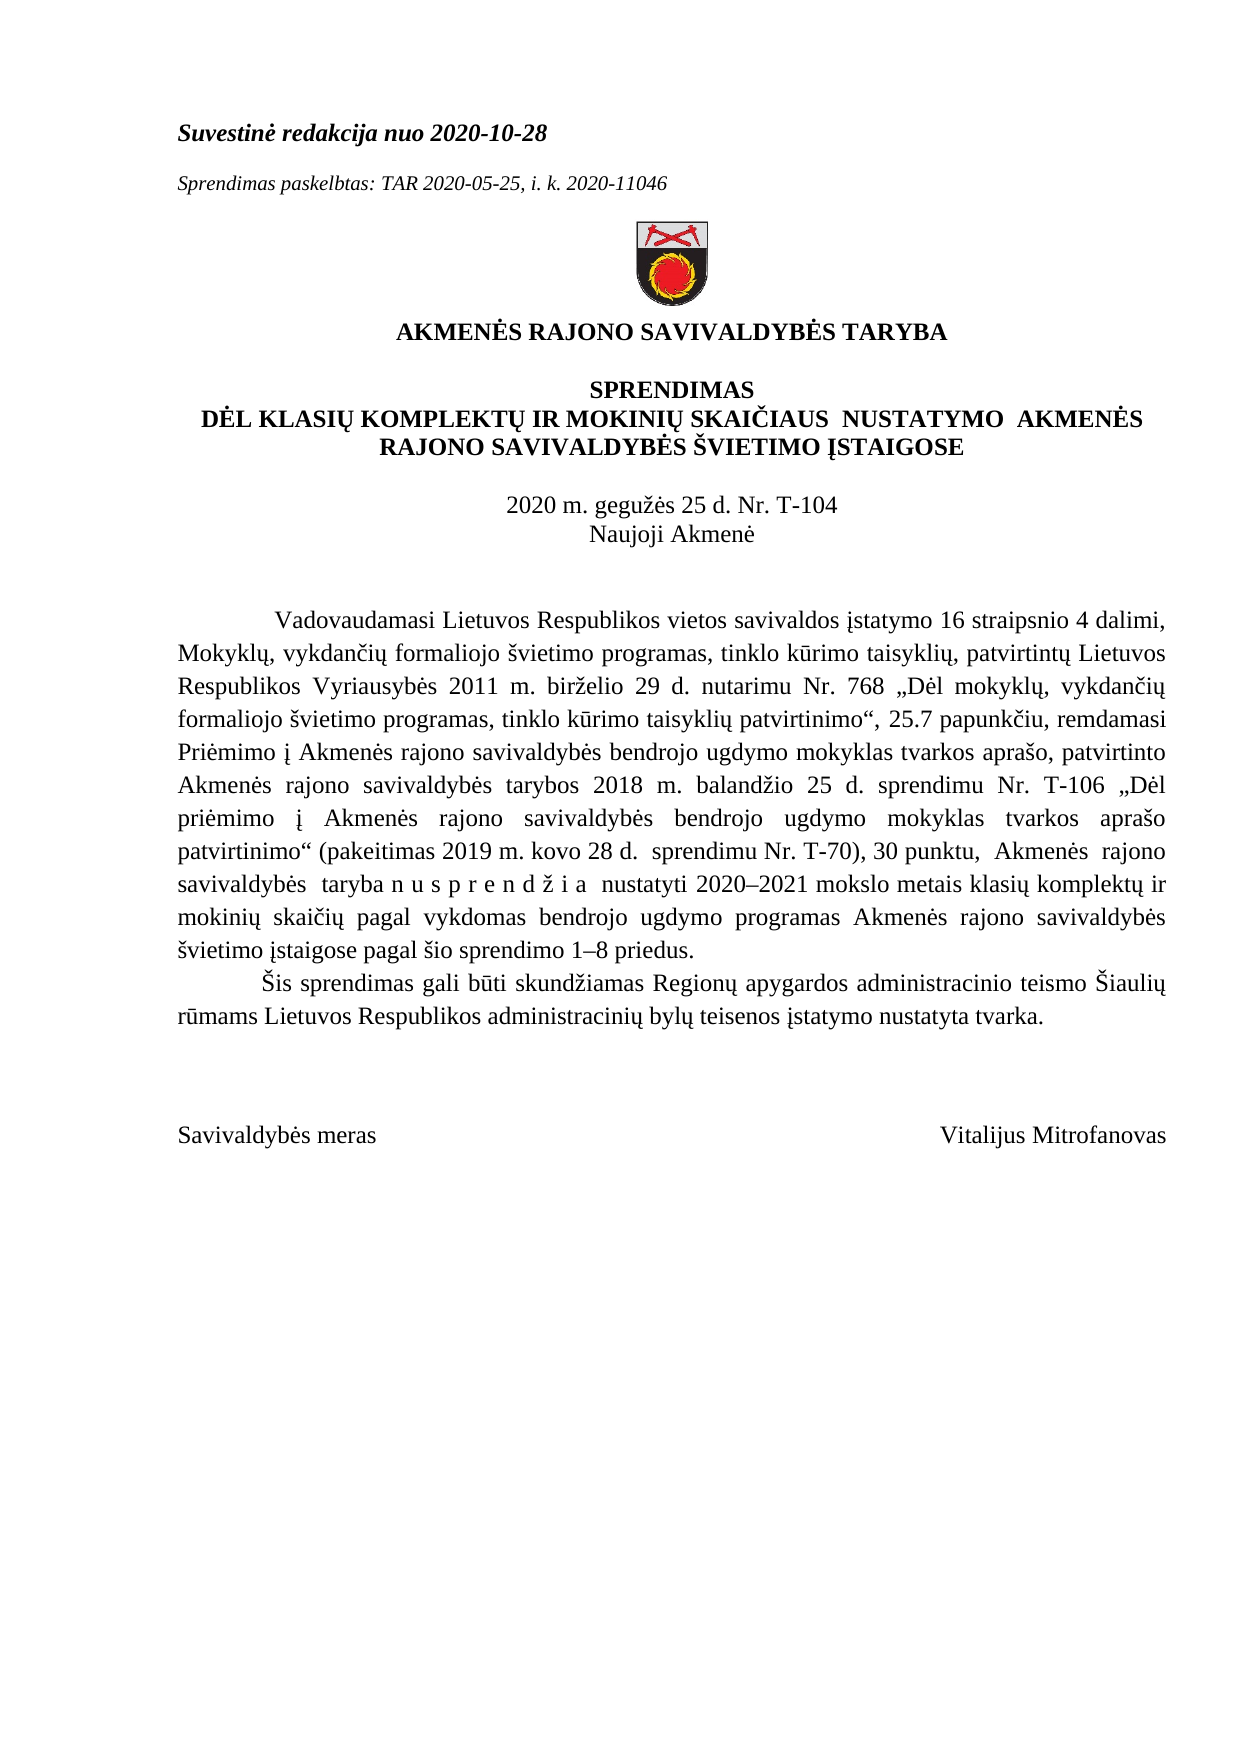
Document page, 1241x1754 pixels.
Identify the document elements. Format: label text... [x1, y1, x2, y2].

text AKMENĖS RAJONO SAVIVALDYBĖS TARYBA [177, 317, 1167, 346]
text 2020 m. gegužės 25 d. Nr. T-104 [177, 490, 1167, 519]
text Naujoji Akmenė [177, 519, 1167, 547]
text Sprendimas paskelbtas: TAR 2020-05-25, i. k. 2020-11046 [177, 171, 1167, 195]
text Savivaldybės meras Vitalijus Mitrofanovas [177, 1120, 1167, 1149]
text Vadovaudamasi Lietuvos Respublikos vietos savivaldos įstatymo 16 straipsnio 4 dalimi, Mokyklų, vykdančių formaliojo švietimo programas, tinklo kūrimo taisyklių, patvirtintų Lietuvos Respublikos Vyriausybės 2011 m. birželio 29 d. nutarimu Nr. 768 „Dėl mokyklų, vykdančių formaliojo švietimo programas, tinklo kūrimo taisyklių patvirtinimo“, 25.7 papunkčiu, remdamasi Priėmimo į Akmenės rajono savivaldybės bendrojo ugdymo mokyklas tvarkos aprašo, patvirtinto Akmenės rajono savivaldybės tarybos 2018 m. balandžio 25 d. sprendimu Nr. T-106 „Dėl priėmimo į Akmenės rajono savivaldybės bendrojo ugdymo mokyklas tvarkos aprašo patvirtinimo“ (pakeitimas 2019 m. kovo 28 d. sprendimu Nr. T-70), 30 punktu, Akmenės rajono savivaldybės taryba n u s p r e n d ž i a nustatyti 2020–2021 mokslo metais klasių komplektų ir mokinių skaičių pagal vykdomas bendrojo ugdymo programas Akmenės rajono savivaldybės švietimo įstaigose pagal šio sprendimo 1–8 priedus. [177, 605, 1167, 964]
text Suvestinė redakcija nuo 2020-10-28 [177, 118, 1167, 147]
text DĖL KLASIŲ KOMPLEKTŲ IR MOKINIŲ SKAIČIAUS NUSTATYMO Akmenės rajono SAVIVALDYBĖS švietimo įstaigose [177, 404, 1167, 461]
text Šis sprendimas gali būti skundžiamas Regionų apygardos administracinio teismo Šiaulių rūmams Lietuvos Respublikos administracinių bylų teisenos įstatymo nustatyta tvarka. [177, 968, 1167, 1030]
text SPRENDIMAS [177, 375, 1167, 404]
